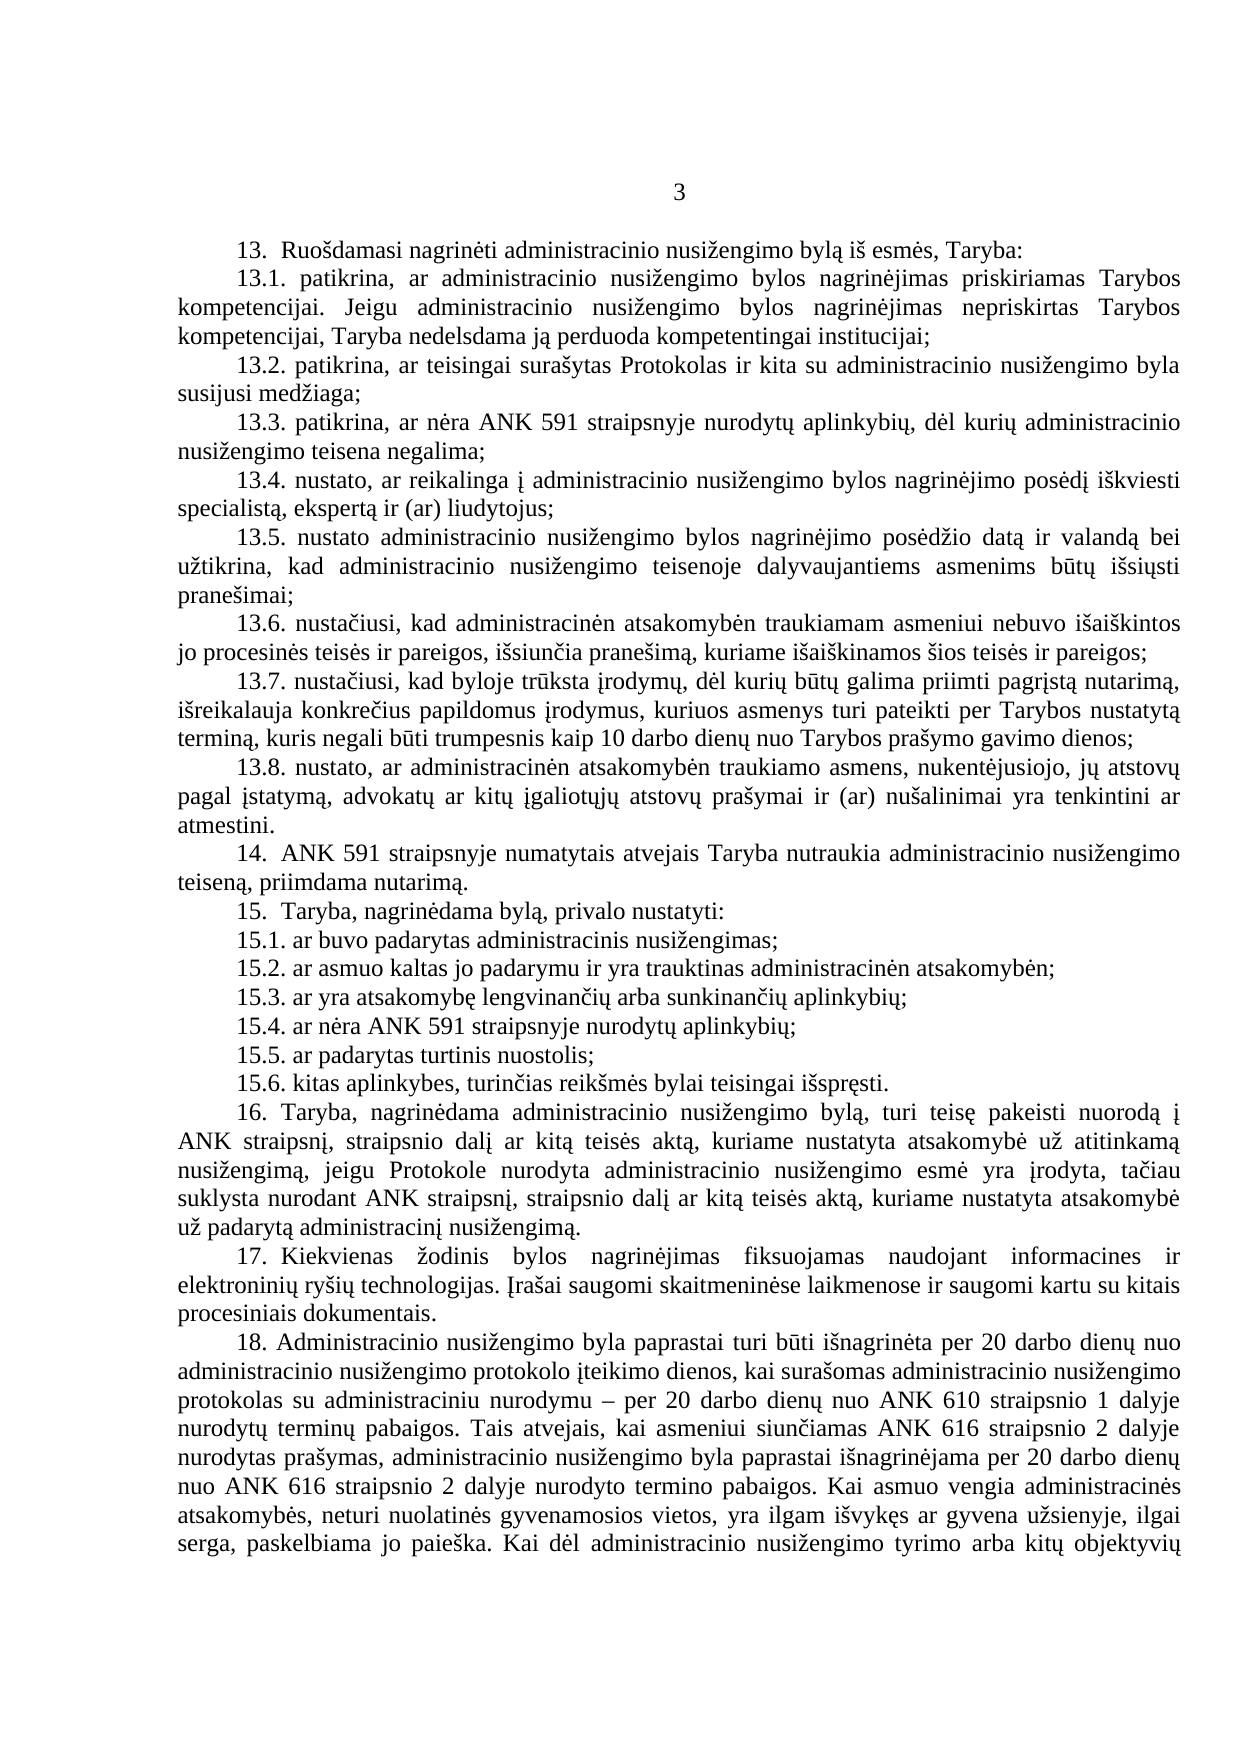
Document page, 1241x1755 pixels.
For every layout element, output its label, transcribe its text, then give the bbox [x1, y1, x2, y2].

text 13.1. patikrina, ar administracinio nusižengimo bylos nagrinėjimas priskiriamas Tarybos kompetencijai. Jeigu administracinio nusižengimo bylos nagrinėjimas nepriskirtas Tarybos kompetencijai, Taryba nedelsdama ją perduoda kompetentingai institucijai; [177, 263, 1181, 350]
text 13.4. nustato, ar reikalinga į administracinio nusižengimo bylos nagrinėjimo posėdį iškviesti specialistą, ekspertą ir (ar) liudytojus; [177, 465, 1181, 522]
text 16. Taryba, nagrinėdama administracinio nusižengimo bylą, turi teisę pakeisti nuorodą į ANK straipsnį, straipsnio dalį ar kitą teisės aktą, kuriame nustatyta atsakomybė už atitinkamą nusižengimą, jeigu Protokole nurodyta administracinio nusižengimo esmė yra įrodyta, tačiau suklysta nurodant ANK straipsnį, straipsnio dalį ar kitą teisės aktą, kuriame nustatyta atsakomybė už padarytą administracinį nusižengimą. [177, 1097, 1181, 1241]
text 15.2. ar asmuo kaltas jo padarymu ir yra trauktinas administracinėn atsakomybėn; [177, 953, 1181, 982]
text 13.2. patikrina, ar teisingai surašytas Protokolas ir kita su administracinio nusižengimo byla susijusi medžiaga; [177, 350, 1181, 407]
text 15.1. ar buvo padarytas administracinis nusižengimas; [177, 925, 1181, 953]
text 13.6. nustačiusi, kad administracinėn atsakomybėn traukiamam asmeniui nebuvo išaiškintos jo procesinės teisės ir pareigos, išsiunčia pranešimą, kuriame išaiškinamos šios teisės ir pareigos; [177, 608, 1181, 666]
text 18. Administracinio nusižengimo byla paprastai turi būti išnagrinėta per 20 darbo dienų nuo administracinio nusižengimo protokolo įteikimo dienos, kai surašomas administracinio nusižengimo protokolas su administraciniu nurodymu – per 20 darbo dienų nuo ANK 610 straipsnio 1 dalyje nurodytų terminų pabaigos. Tais atvejais, kai asmeniui siunčiamas ANK 616 straipsnio 2 dalyje nurodytas prašymas, administracinio nusižengimo byla paprastai išnagrinėjama per 20 darbo dienų nuo ANK 616 straipsnio 2 dalyje nurodyto termino pabaigos. Kai asmuo vengia administracinės atsakomybės, neturi nuolatinės gyvenamosios vietos, yra ilgam išvykęs ar gyvena užsienyje, ilgai serga, paskelbiama jo paieška. Kai dėl administracinio nusižengimo tyrimo arba kitų objektyvių [177, 1327, 1181, 1557]
text 15.5. ar padarytas turtinis nuostolis; [177, 1040, 1181, 1068]
text 15. Taryba, nagrinėdama bylą, privalo nustatyti: [177, 896, 1181, 925]
text 13.7. nustačiusi, kad byloje trūksta įrodymų, dėl kurių būtų galima priimti pagrįstą nutarimą, išreikalauja konkrečius papildomus įrodymus, kuriuos asmenys turi pateikti per Tarybos nustatytą terminą, kuris negali būti trumpesnis kaip 10 darbo dienų nuo Tarybos prašymo gavimo dienos; [177, 666, 1181, 752]
text 14. ANK 591 straipsnyje numatytais atvejais Taryba nutraukia administracinio nusižengimo teiseną, priimdama nutarimą. [177, 838, 1181, 896]
text 15.4. ar nėra ANK 591 straipsnyje nurodytų aplinkybių; [177, 1011, 1181, 1040]
text 17. Kiekvienas žodinis bylos nagrinėjimas fiksuojamas naudojant informacines ir elektroninių ryšių technologijas. Įrašai saugomi skaitmeninėse laikmenose ir saugomi kartu su kitais procesiniais dokumentais. [177, 1241, 1181, 1327]
text 13.8. nustato, ar administracinėn atsakomybėn traukiamo asmens, nukentėjusiojo, jų atstovų pagal įstatymą, advokatų ar kitų įgaliotųjų atstovų prašymai ir (ar) nušalinimai yra tenkintini ar atmestini. [177, 752, 1181, 838]
text 13.5. nustato administracinio nusižengimo bylos nagrinėjimo posėdžio datą ir valandą bei užtikrina, kad administracinio nusižengimo teisenoje dalyvaujantiems asmenims būtų išsiųsti pranešimai; [177, 522, 1181, 608]
text 15.6. kitas aplinkybes, turinčias reikšmės bylai teisingai išspręsti. [177, 1068, 1181, 1097]
text 15.3. ar yra atsakomybę lengvinančių arba sunkinančių aplinkybių; [177, 982, 1181, 1011]
text 13.3. patikrina, ar nėra ANK 591 straipsnyje nurodytų aplinkybių, dėl kurių administracinio nusižengimo teisena negalima; [177, 407, 1181, 465]
text 13. Ruošdamasi nagrinėti administracinio nusižengimo bylą iš esmės, Taryba: [177, 235, 1181, 263]
